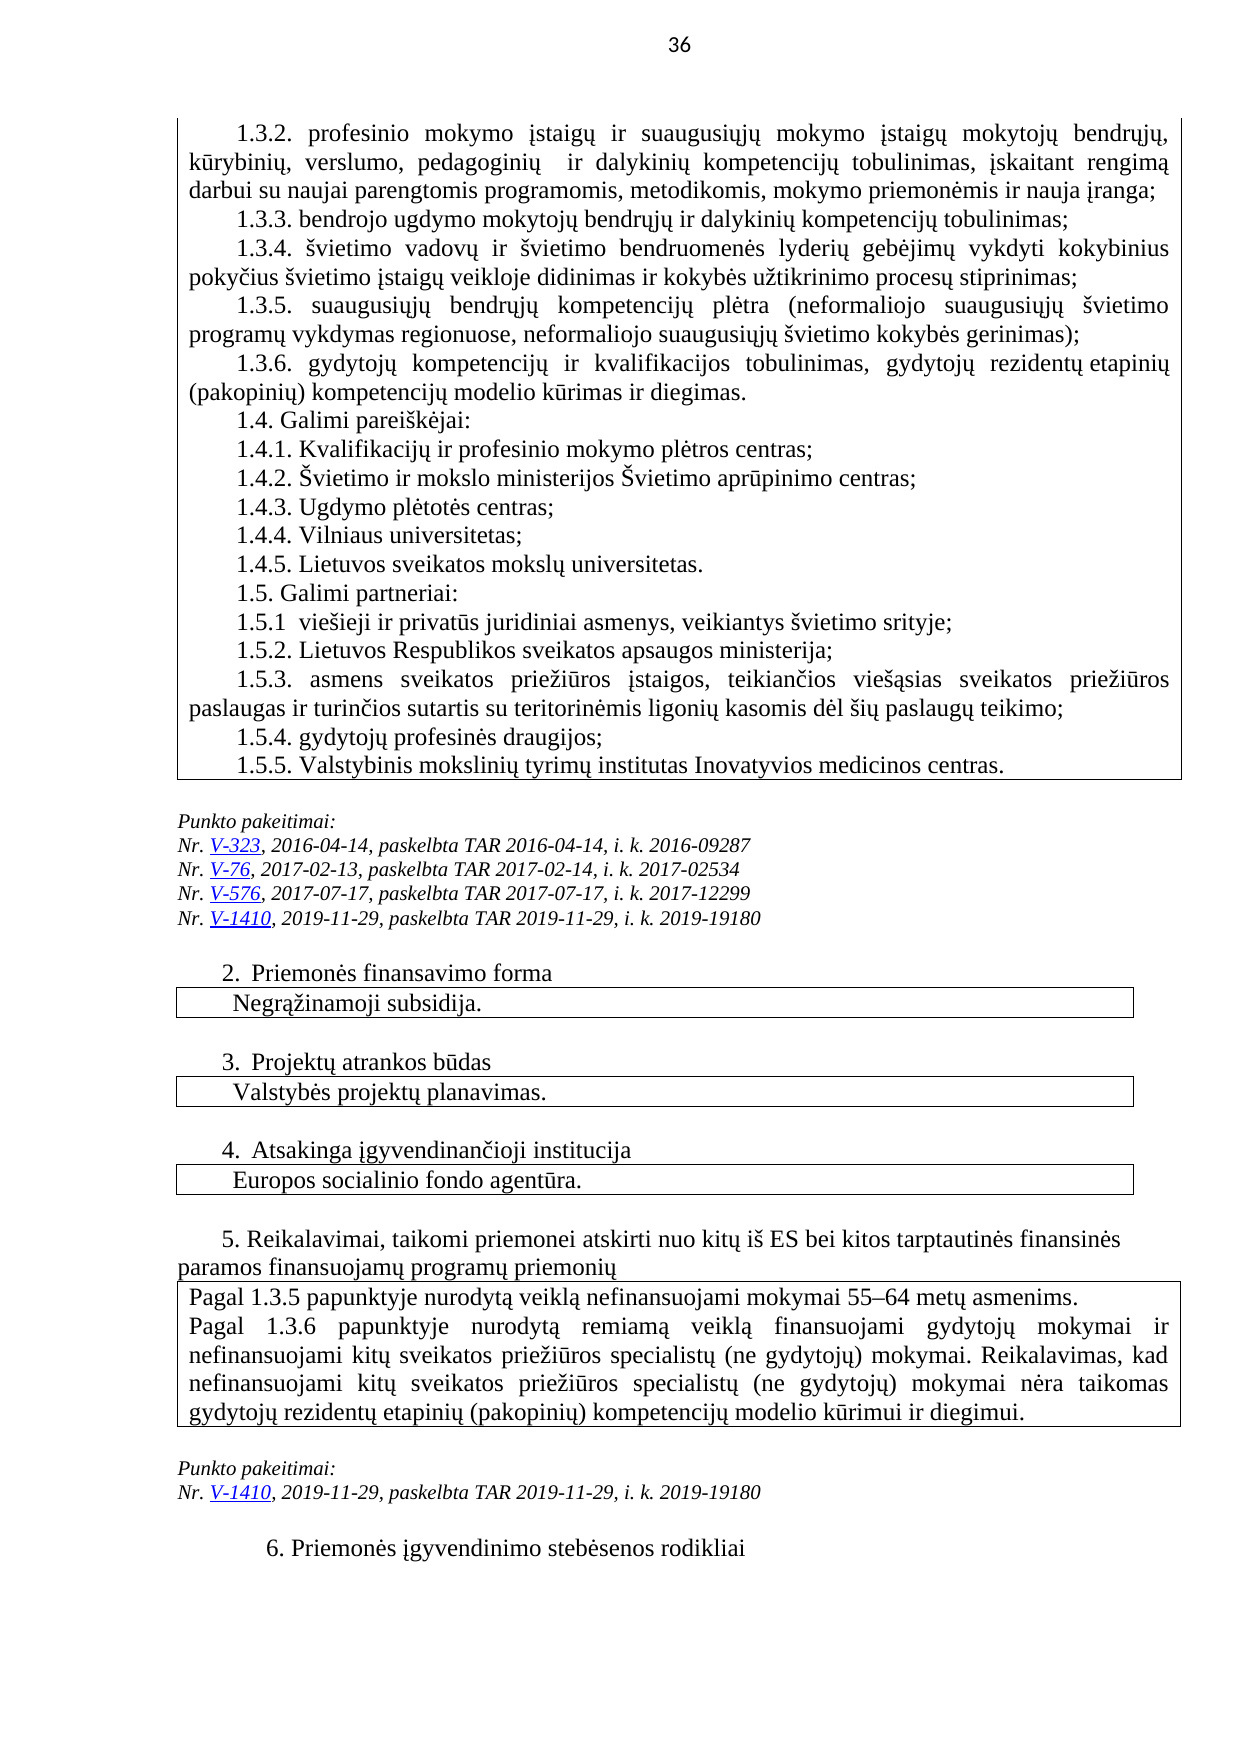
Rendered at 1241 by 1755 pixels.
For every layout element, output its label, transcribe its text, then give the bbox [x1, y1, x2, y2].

text Punkto pakeitimai: [177, 809, 1181, 833]
text Nr. V-1410, 2019-11-29, paskelbta TAR 2019-11-29, i. k. 2019-19180 [177, 905, 1181, 929]
text 5. Reikalavimai, taikomi priemonei atskirti nuo kitų iš ES bei kitos tarptautinės finansinės paramos finansuojamų programų priemonių [177, 1224, 1181, 1281]
text Nr. V-76, 2017-02-13, paskelbta TAR 2017-02-14, i. k. 2017-02534 [177, 857, 1181, 881]
text 3. Projektų atrankos būdas [177, 1047, 1181, 1076]
table_header Europos socialinio fondo agentūra. [177, 1165, 1133, 1194]
table_cell 1.4. Galimi pareiškėjai: 1.4.1. Kvalifikacijų ir profesinio mokymo plėtros centras; 1.4.2. Švietimo ir mokslo ministerijos Švietimo aprūpinimo centras; 1.4.3. Ugdymo plėtotės centras; 1.4.4. Vilniaus universitetas; 1.4.5. Lietuvos sveikatos mokslų universitetas. [178, 406, 1181, 578]
table_cell 1.5. Galimi partneriai: 1.5.1 viešieji ir privatūs juridiniai asmenys, veikiantys švietimo srityje; 1.5.2. Lietuvos Respublikos sveikatos apsaugos ministerija; 1.5.3. asmens sveikatos priežiūros įstaigos, teikiančios viešąsias sveikatos priežiūros paslaugas ir turinčios sutartis su teritorinėmis ligonių kasomis dėl šių paslaugų teikimo; 1.5.4. gydytojų profesinės draugijos; 1.5.5. Valstybinis mokslinių tyrimų institutas Inovatyvios medicinos centras. [178, 578, 1181, 779]
text Nr. V-576, 2017-07-17, paskelbta TAR 2017-07-17, i. k. 2017-12299 [177, 881, 1181, 905]
text 4. Atsakinga įgyvendinančioji institucija [177, 1135, 1181, 1164]
text 2. Priemonės finansavimo forma [177, 958, 1181, 987]
text Punkto pakeitimai: [177, 1456, 1181, 1480]
text 6. Priemonės įgyvendinimo stebėsenos rodikliai [266, 1533, 1181, 1561]
text Nr. V-323, 2016-04-14, paskelbta TAR 2016-04-14, i. k. 2016-09287 [177, 833, 1181, 857]
table_header Valstybės projektų planavimas. [177, 1077, 1133, 1106]
text Nr. V-1410, 2019-11-29, paskelbta TAR 2019-11-29, i. k. 2019-19180 [177, 1480, 1181, 1504]
table_header Negrąžinamoji subsidija. [177, 988, 1133, 1017]
table_header Pagal 1.3.5 papunktyje nurodytą veiklą nefinansuojami mokymai 55–64 metų asmenims. Pagal 1.3.6 papunktyje nurodytą remiamą veiklą finansuojami gydytojų mokymai ir nefinansuojami kitų sveikatos priežiūros specialistų (ne gydytojų) mokymai. Reikalavimas, kad nefinansuojami kitų sveikatos priežiūros specialistų (ne gydytojų) mokymai nėra taikomas gydytojų rezidentų etapinių (pakopinių) kompetencijų modelio kūrimui ir diegimui. [178, 1282, 1180, 1426]
table_cell 1.3.2. profesinio mokymo įstaigų ir suaugusiųjų mokymo įstaigų mokytojų bendrųjų, kūrybinių, verslumo, pedagoginių ir dalykinių kompetencijų tobulinimas, įskaitant rengimą darbui su naujai parengtomis programomis, metodikomis, mokymo priemonėmis ir nauja įranga; 1.3.3. bendrojo ugdymo mokytojų bendrųjų ir dalykinių kompetencijų tobulinimas; 1.3.4. švietimo vadovų ir švietimo bendruomenės lyderių gebėjimų vykdyti kokybinius pokyčius švietimo įstaigų veikloje didinimas ir kokybės užtikrinimo procesų stiprinimas; 1.3.5. suaugusiųjų bendrųjų kompetencijų plėtra (neformaliojo suaugusiųjų švietimo programų vykdymas regionuose, neformaliojo suaugusiųjų švietimo kokybės gerinimas); 1.3.6. gydytojų kompetencijų ir kvalifikacijos tobulinimas, gydytojų rezidentų etapinių (pakopinių) kompetencijų modelio kūrimas ir diegimas. [178, 118, 1181, 406]
